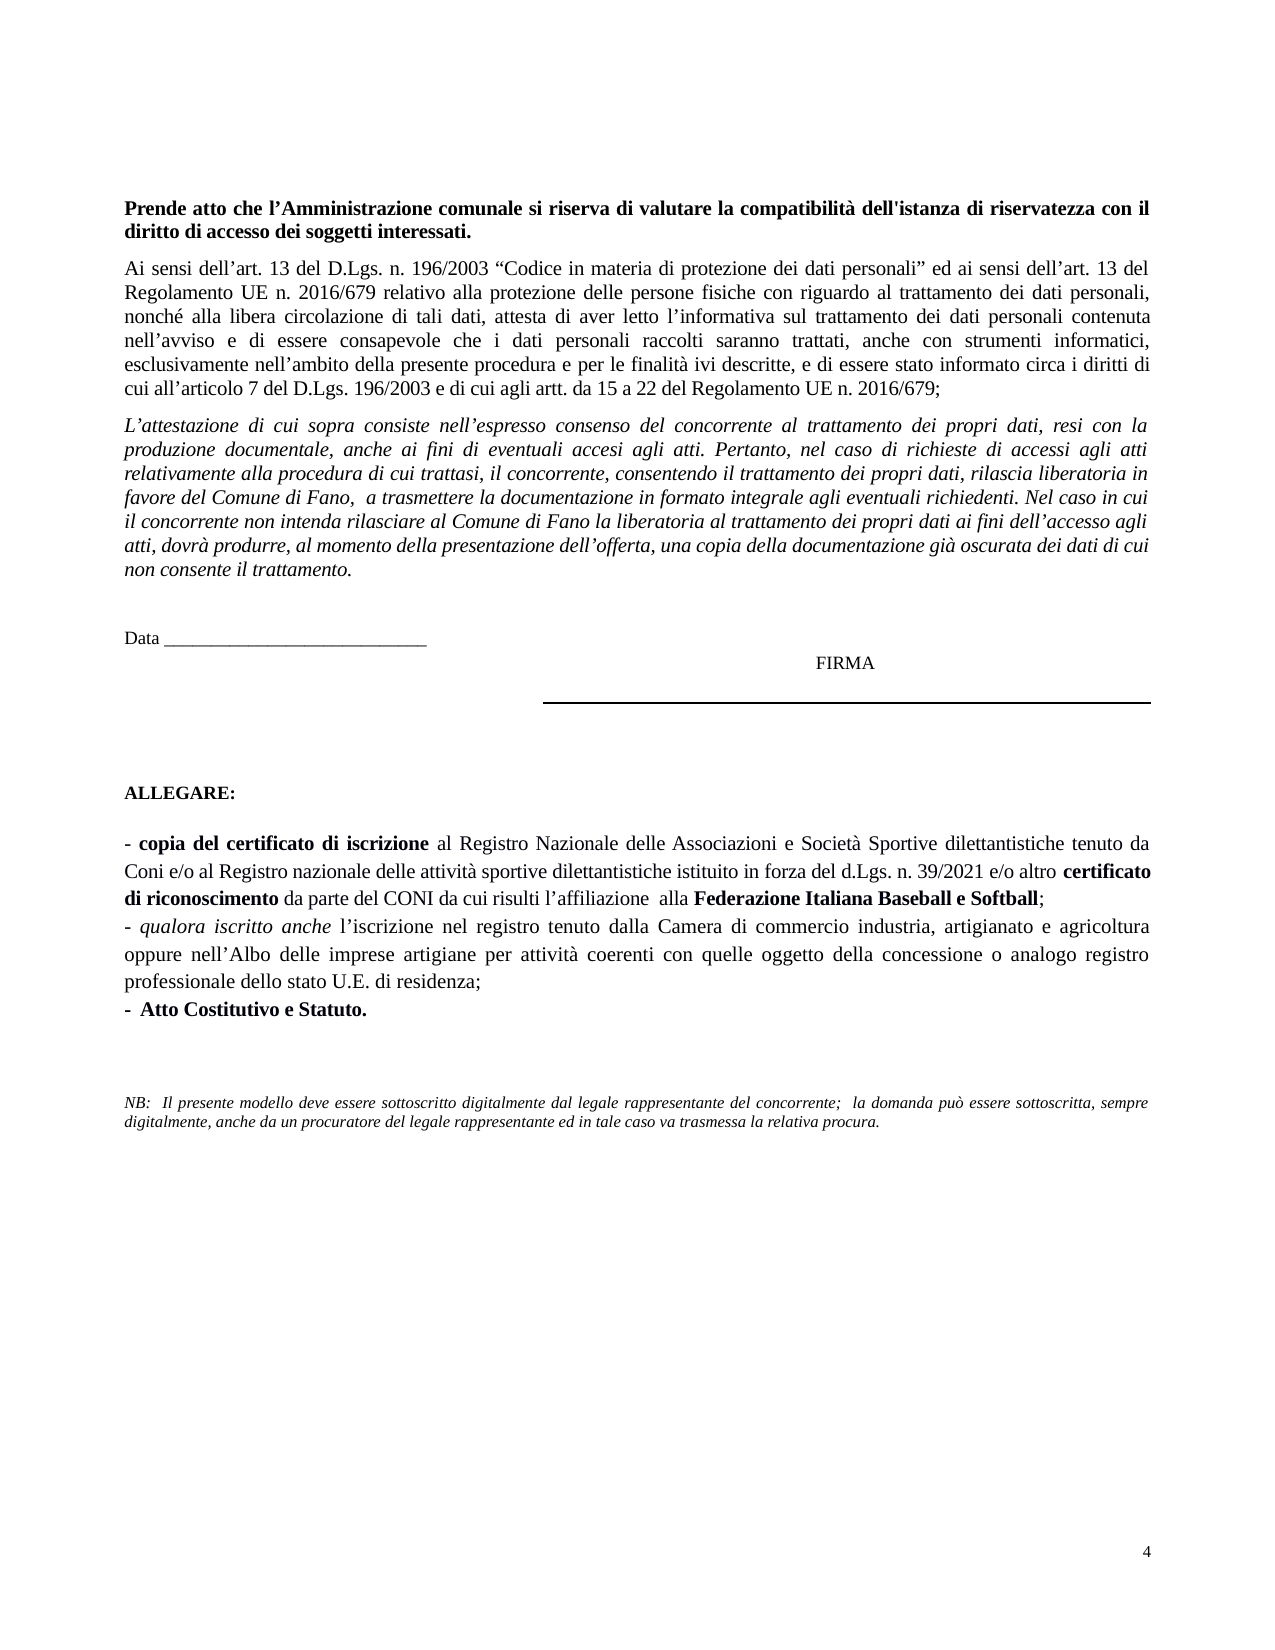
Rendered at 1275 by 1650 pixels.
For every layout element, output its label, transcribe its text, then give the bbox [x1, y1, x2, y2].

list Ai sensi dell’art. 13 del D.Lgs. n. 196/2003 “Codice in materia di protezione dei dati personali” ed ai sensi dell’art. 13 del Regolamento UE n. 2016/679 relativo alla protezione delle persone fisiche con riguardo al trattamento dei dati personali, nonché alla libera circolazione di tali dati, attesta di aver letto l’informativa sul trattamento dei dati personali contenuta nell’avviso e di essere consapevole che i dati personali raccolti saranno trattati, anche con strumenti informatici, esclusivamente nell’ambito della presente procedura e per le finalità ivi descritte, e di essere stato informato circa i diritti di cui all’articolo 7 del D.Lgs. 196/2003 e di cui agli artt. da 15 a 22 del Regolamento UE n. 2016/679; [124, 256, 1151, 400]
text - qualora iscritto anche l’iscrizione nel registro tenuto dalla Camera di commercio industria, artigianato e agricoltura oppure nell’Albo delle imprese artigiane per attività coerenti con quelle oggetto della concessione o analogo registro professionale dello stato U.E. di residenza; [124, 914, 1151, 993]
text - copia del certificato di iscrizione al Registro Nazionale delle Associazioni e Società Sportive dilettantistiche tenuto da Coni e/o al Registro nazionale delle attività sportive dilettantistiche istituito in forza del d.Lgs. n. 39/2021 e/o altro certificato di riconoscimento da parte del CONI da cui risulti l’affiliazione alla Federazione Italiana Baseball e Softball; [124, 831, 1151, 910]
text Data ____________________________ [124, 627, 1151, 648]
text ALLEGARE: [124, 782, 1151, 804]
text L’attestazione di cui sopra consiste nell’espresso consenso del concorrente al trattamento dei propri dati, resi con la produzione documentale, anche ai fini di eventuali accesi agli atti. Pertanto, nel caso di richieste di accessi agli atti relativamente alla procedura di cui trattasi, il concorrente, consentendo il trattamento dei propri dati, rilascia liberatoria in favore del Comune di Fano, a trasmettere la documentazione in formato integrale agli eventuali richiedenti. Nel caso in cui il concorrente non intenda rilasciare al Comune di Fano la liberatoria al trattamento dei propri dati ai fini dell’accesso agli atti, dovrà produrre, al momento della presentazione dell’offerta, una copia della documentazione già oscurata dei dati di cui non consente il trattamento. [124, 413, 1151, 581]
text NB: Il presente modello deve essere sottoscritto digitalmente dal legale rappresentante del concorrente; la domanda può essere sottoscritta, sempre digitalmente, anche da un procuratore del legale rappresentante ed in tale caso va trasmessa la relativa procura. [124, 1093, 1151, 1131]
text - Atto Costitutivo e Statuto. [124, 997, 1151, 1021]
list Prende atto che l’Amministrazione comunale si riserva di valutare la compatibilità dell'istanza di riservatezza con il diritto di accesso dei soggetti interessati. [124, 195, 1151, 243]
text FIRMA [543, 652, 1151, 673]
